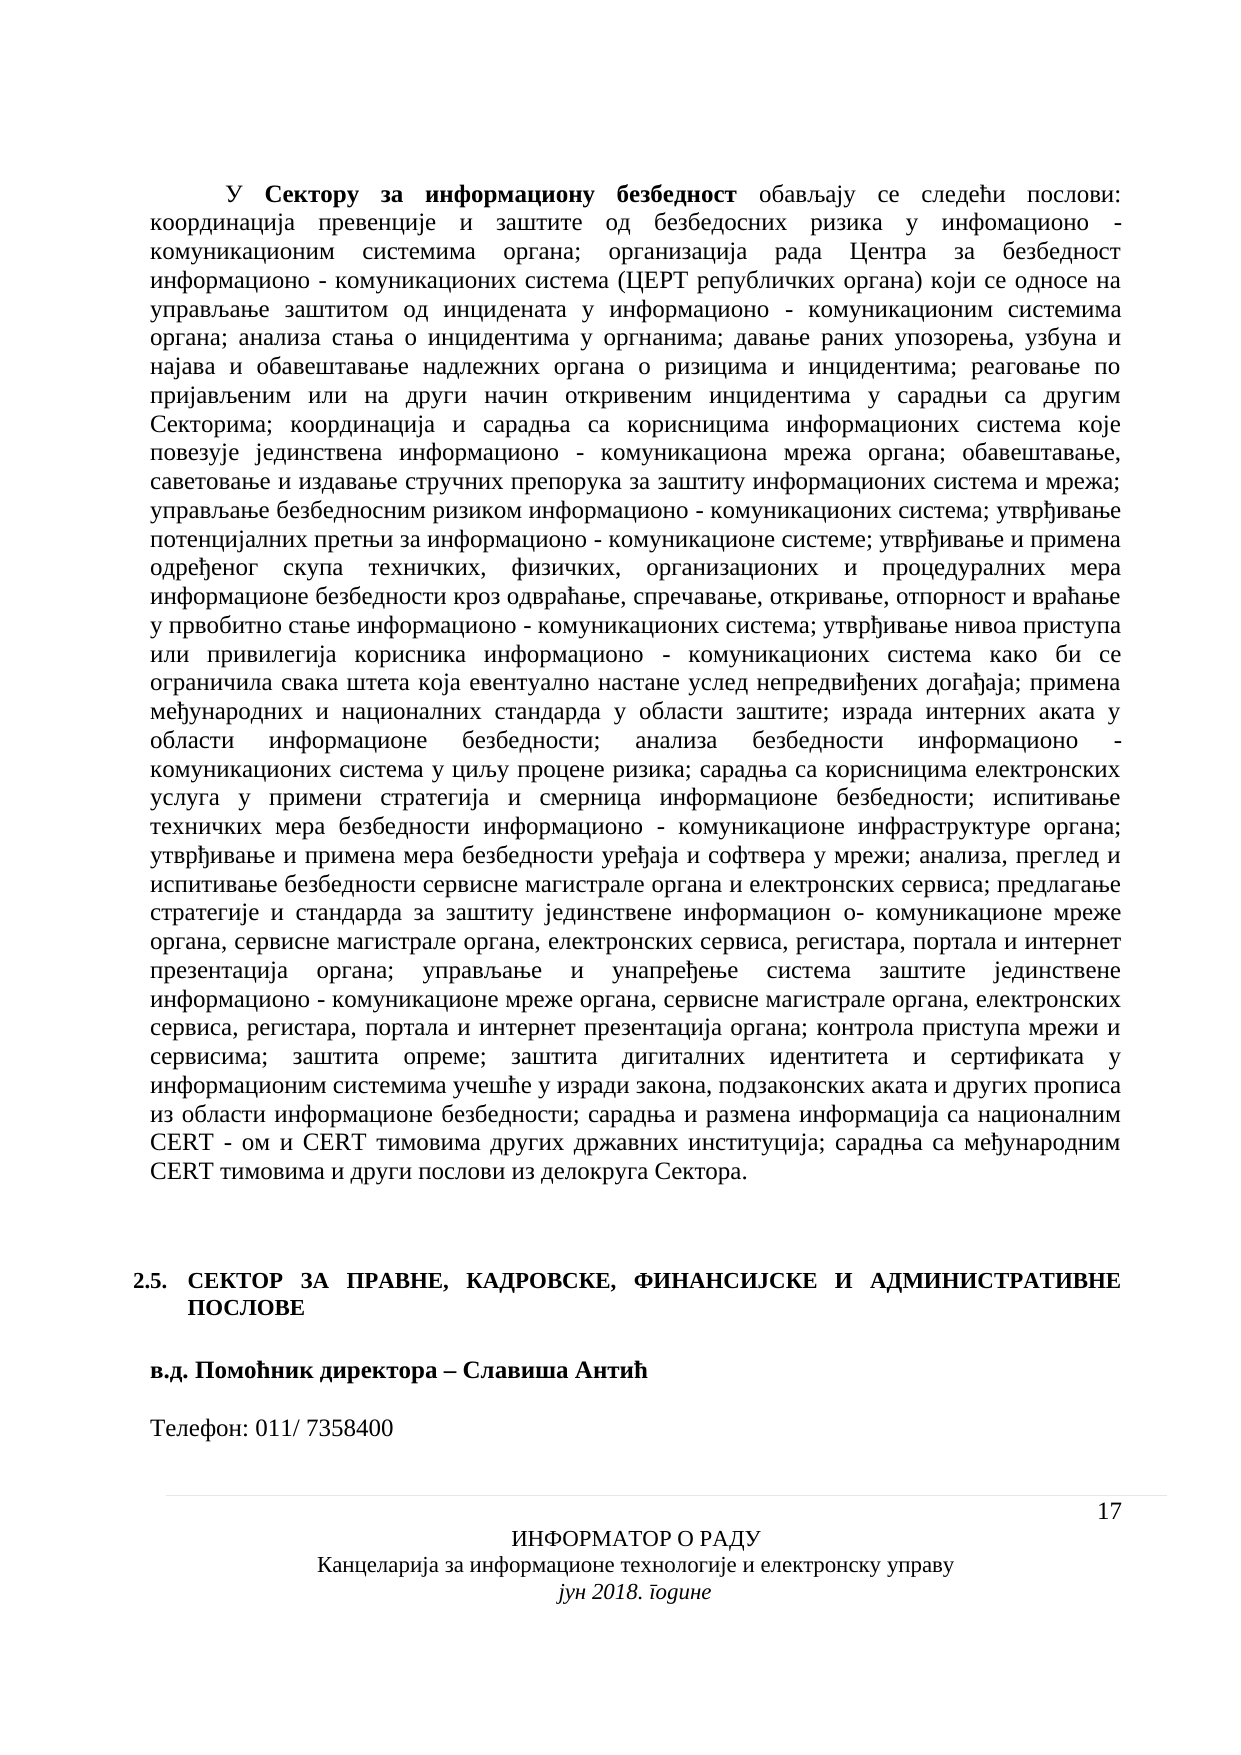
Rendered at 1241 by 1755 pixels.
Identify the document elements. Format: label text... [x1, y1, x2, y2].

text в.д. Помоћник директора – Славиша Антић [150, 1355, 1122, 1384]
text У Сектору за информациону безбедност обављају се следећи послови: координација превенције и заштите од безбедосних ризика у инфомационо - комуникационим системима органа; организација рада Центра за безбедност информационо - комуникационих система (ЦЕРТ републичких органа) који се односе на управљање заштитом од инцидената у информационо - комуникационим системима органа; анализа стања о инцидентима у оргнанима; давање раних упозорења, узбуна и најава и обавештавање надлежних органа о ризицима и инцидентима; реаговање по пријављеним или на други начин откривеним инцидентима у сарадњи са другим Секторима; координација и сарадња са корисницима информационих система које повезује јединствена информационо - комуникациона мрежа органа; обавештавање, саветовање и издавање стручних препорука за заштиту информационих система и мрежа; управљање безбедносним ризиком информационо - комуникационих система; утврђивање потенцијалних претњи за информационо - комуникационе системе; утврђивање и примена одређеног скупа техничких, физичких, организационих и процедуралних мера информационе безбедности кроз одвраћање, спречавање, откривање, отпорност и враћање у првобитно стање информационо - комуникационих система; утврђивање нивоа приступа или привилегија корисника информационо - комуникационих система како би се ограничила свака штета која евентуално настане услед непредвиђених догађаја; примена међународних и националних стандарда у области заштите; израда интерних аката у области информационе безбедности; анализа безбедности информационо - комуникационих система у циљу процене ризика; сарадња са корисницима електронских услуга у примени стратегија и смерница информационе безбедности; испитивање техничких мера безбедности информационо - комуникационе инфраструктуре органа; утврђивање и примена мера безбедности уређаја и софтвера у мрежи; анализа, преглед и испитивање безбедности сервисне магистрале органа и електронских сервиса; предлагање стратегије и стандарда за заштиту јединствене информацион о- комуникационе мреже органа, сервисне магистрале органа, електронских сервиса, регистара, портала и интернет презентација органа; управљање и унапређење система заштите јединствене информационо - комуникационе мреже органа, сервисне магистрале органа, електронских сервиса, регистара, портала и интернет презентација органа; контрола приступа мрежи и сервисима; заштита опреме; заштита дигиталних идентитета и сертификата у информационим системима учешће у изради закона, подзаконских аката и других прописа из области информационе безбедности; сарадња и размена информација са националним CERT - ом и CERT тимовима других државних институција; сарадња са међународним CERT тимовима и други послови из делокруга Сектора. [150, 179, 1122, 1185]
text Телефон: 011/ 7358400 [150, 1413, 1122, 1441]
subtitle СЕКТОР ЗА ПРАВНЕ, КАДРОВСКЕ, ФИНАНСИЈСКЕ И АДМИНИСТРАТИВНЕ ПОСЛОВЕ [150, 1267, 1122, 1320]
